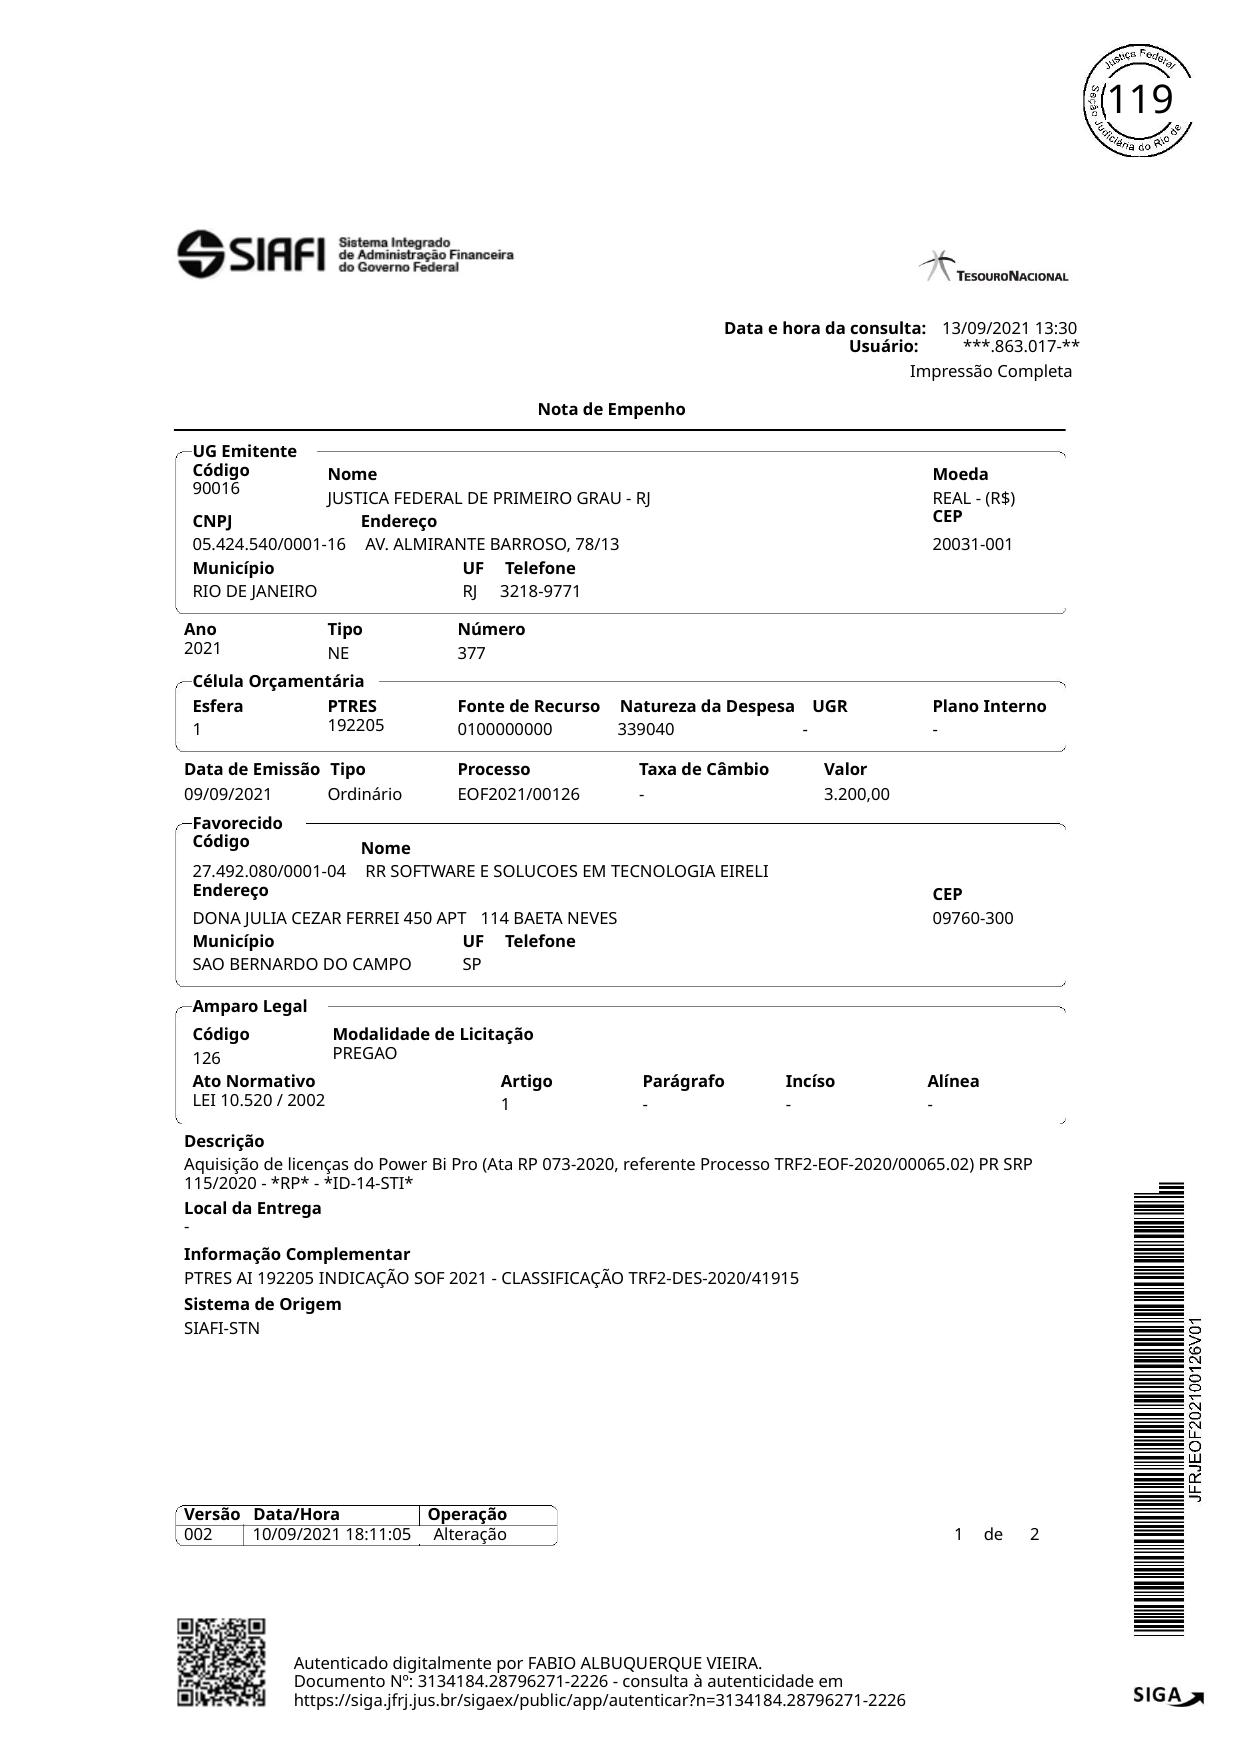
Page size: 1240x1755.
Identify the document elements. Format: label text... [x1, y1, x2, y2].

text RIO DE JANEIRO [192, 583, 351, 601]
text SAO BERNARDO DO CAMPO [192, 956, 456, 974]
text PTRES [327, 698, 408, 716]
text Código [192, 1026, 274, 1044]
text Célula Orçamentária [192, 673, 379, 691]
text Endereço [361, 513, 461, 531]
text Código [192, 461, 317, 480]
text 05.424.540/0001-16 AV. ALMIRANTE BARROSO, 78/13 [192, 536, 691, 554]
text Descrição [184, 1133, 289, 1151]
text Fonte de Recurso Natureza da Despesa UGR [457, 698, 896, 716]
text 126 [192, 1049, 245, 1068]
text 1 [954, 1526, 983, 1544]
text - [786, 1096, 816, 1114]
text REAL - (R$) [932, 489, 1048, 508]
text Número [457, 621, 545, 639]
text Local da Entrega [184, 1199, 343, 1218]
text Nota de Empenho [537, 401, 704, 419]
text LEI 10.520 / 2002 [192, 1091, 349, 1110]
text 27.492.080/0001-04 RR SOFTWARE E SOLUCOES EM TECNOLOGIA EIRELI [192, 863, 888, 881]
text 115/2020 - *RP* - *ID-14-STI* [184, 1174, 1159, 1193]
text de [983, 1526, 1027, 1544]
text EOF2021/00126 [457, 786, 604, 804]
text Artigo [501, 1073, 574, 1091]
text 10/09/2021 18:11:05 Alteração [252, 1526, 534, 1544]
text Taxa de Câmbio [639, 761, 792, 779]
text Operação [427, 1506, 529, 1524]
text Ordinário [327, 786, 421, 804]
text 2021 [184, 639, 246, 658]
text 90016 [192, 480, 317, 498]
text 20031-001 [932, 536, 1037, 554]
text 2 [1030, 1526, 1064, 1544]
text - [184, 1218, 343, 1237]
text Amparo Legal [192, 998, 328, 1016]
text Processo [457, 761, 557, 779]
text Moeda [932, 466, 1010, 484]
text NE [327, 644, 375, 663]
text UF Telefone [462, 933, 599, 951]
text Incíso [786, 1073, 859, 1091]
text 339040 [617, 721, 698, 739]
text Favorecido [192, 814, 306, 833]
text Data de Emissão Tipo [184, 761, 389, 779]
text CEP [932, 886, 992, 904]
text PREGAO [332, 1044, 553, 1063]
text 192205 [327, 716, 408, 735]
text 0100000000 [457, 721, 575, 739]
text 09/09/2021 [184, 786, 292, 804]
text - [639, 786, 669, 804]
text Ano [184, 621, 246, 639]
text CNPJ [192, 513, 262, 531]
text Documento Nº: 3134184.28796271-2226 - consulta à autenticidade em [293, 1673, 954, 1692]
text UF Telefone [462, 559, 599, 578]
text Município [192, 933, 295, 951]
text Nome [361, 839, 432, 858]
text Impressão Completa [910, 363, 1089, 381]
text - [932, 721, 963, 739]
text Ato Normativo [192, 1073, 349, 1091]
text PTRES AI 192205 INDICAÇÃO SOF 2021 - CLASSIFICAÇÃO TRF2-DES-2020/41915 [184, 1269, 921, 1288]
text Nome [327, 466, 398, 484]
text Autenticado digitalmente por FABIO ALBUQUERQUE VIEIRA. [293, 1654, 954, 1673]
text Sistema de Origem [184, 1296, 360, 1314]
text UG Emitente [192, 443, 317, 461]
text 119 [1106, 78, 1231, 122]
text Informação Complementar [184, 1246, 426, 1264]
text - [642, 1096, 673, 1114]
text Alínea [927, 1073, 1002, 1091]
text Município [192, 559, 295, 578]
text 002 [184, 1526, 237, 1544]
text 377 [457, 644, 510, 663]
text DONA JULIA CEZAR FERREI 450 APT 114 BAETA NEVES [192, 909, 717, 928]
text Parágrafo [642, 1073, 745, 1091]
text CEP [932, 508, 1048, 527]
text Aquisição de licenças do Power Bi Pro (Ata RP 073-2020, referente Processo TRF2-EOF-2020/00065.02) PR SRP [184, 1156, 1159, 1174]
text 3.200,00 [824, 786, 914, 804]
text Endereço [192, 881, 888, 900]
text Versão Data/Hora [184, 1506, 356, 1524]
text Valor [824, 761, 891, 779]
text 1 [192, 721, 226, 739]
text https://siga.jfrj.jus.br/sigaex/public/app/autenticar?n=3134184.28796271-2226 [293, 1692, 954, 1710]
text Plano Interno [932, 698, 1063, 716]
text Tipo [327, 621, 387, 639]
text Código [192, 833, 306, 852]
text SP [462, 956, 509, 974]
text SIAFI-STN [184, 1319, 289, 1338]
text Modalidade de Licitação [332, 1026, 553, 1044]
text JUSTICA FEDERAL DE PRIMEIRO GRAU - RJ [327, 489, 734, 508]
text - [927, 1096, 958, 1114]
text Esfera [192, 698, 268, 716]
text 1 [501, 1096, 535, 1114]
text Usuário: ***.863.017-** [849, 338, 1114, 357]
text RJ 3218-9771 [462, 583, 610, 601]
text - [802, 721, 833, 739]
text Data e hora da consulta: 13/09/2021 13:30 [724, 319, 1114, 338]
text 09760-300 [932, 909, 1037, 928]
